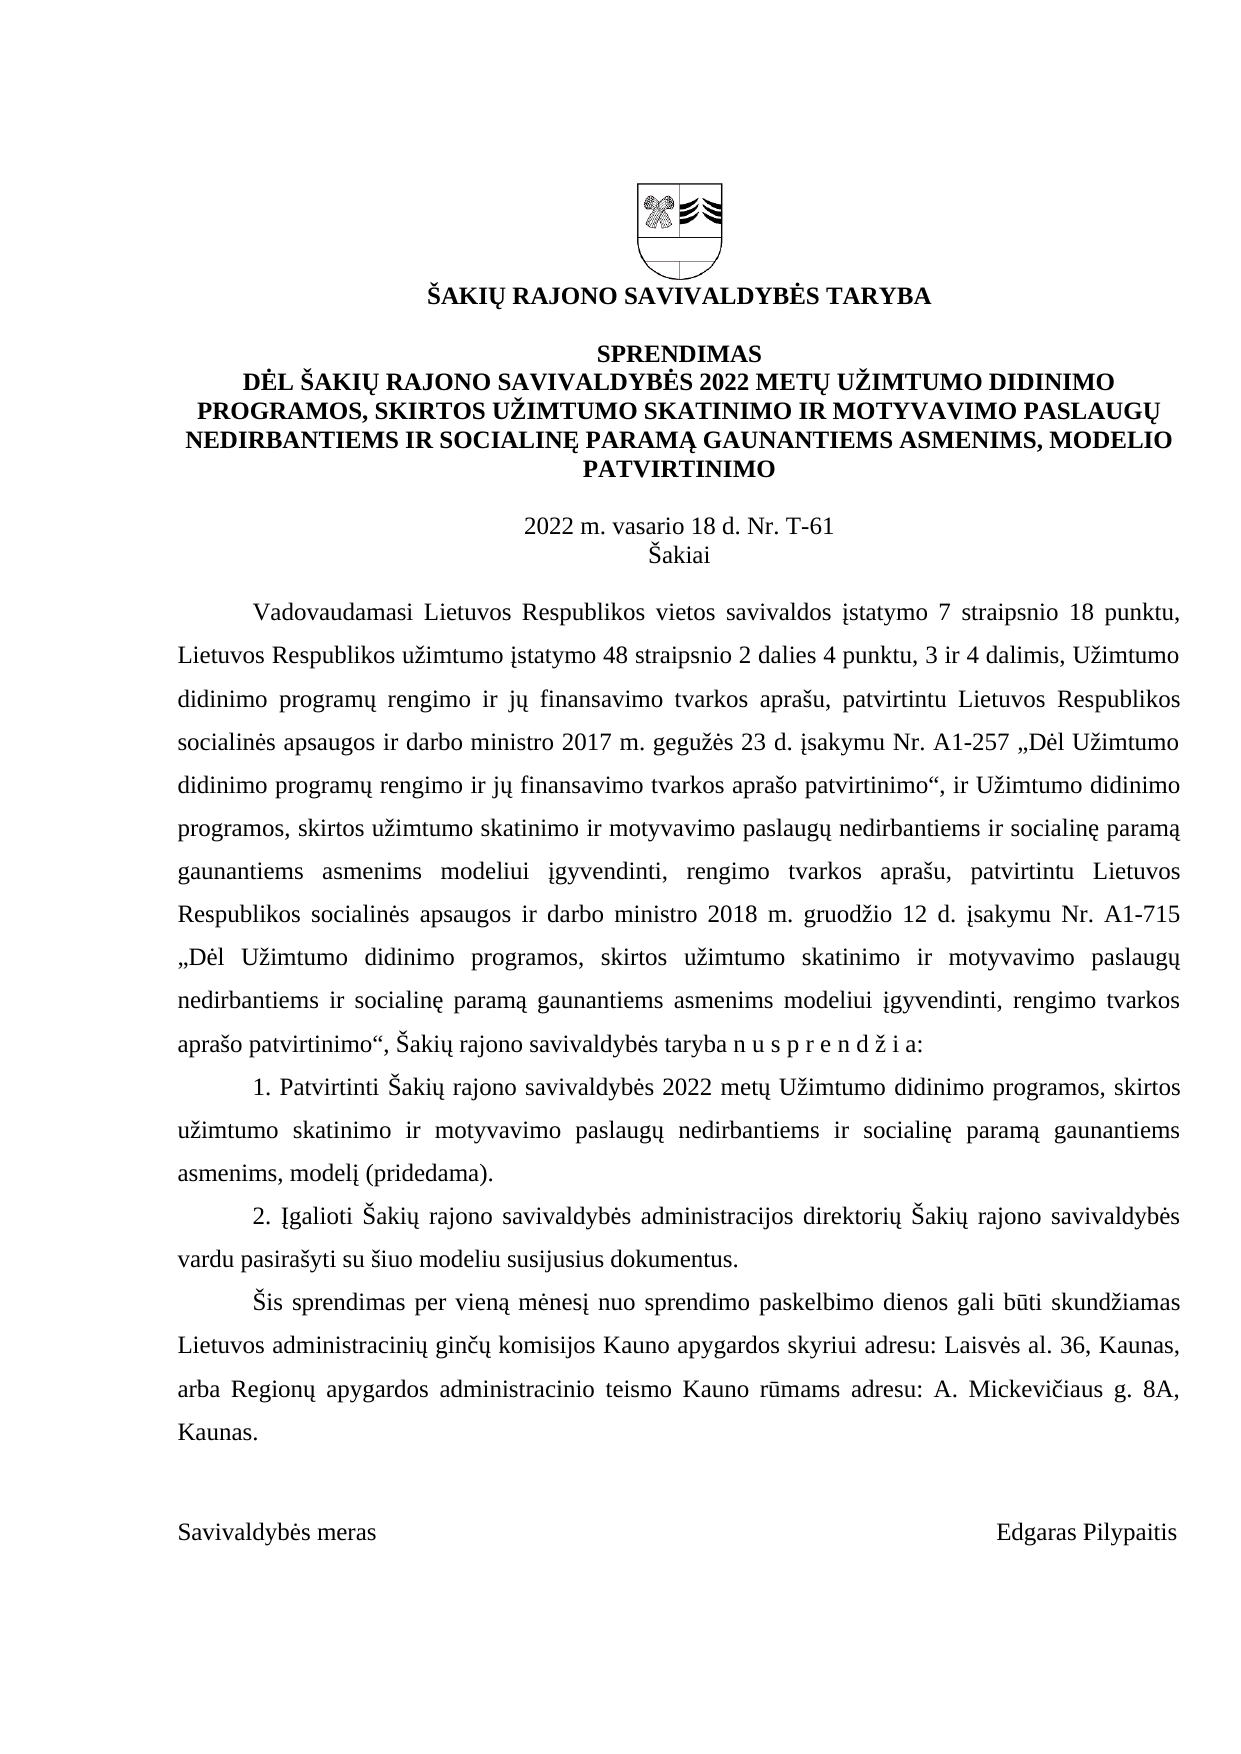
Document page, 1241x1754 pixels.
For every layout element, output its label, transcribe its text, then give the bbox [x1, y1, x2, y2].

text Šakiai [177, 540, 1181, 569]
text 2022 m. vasario 18 d. Nr. T-61 [177, 511, 1181, 540]
text Šis sprendimas per vieną mėnesį nuo sprendimo paskelbimo dienos gali būti skundžiamas Lietuvos administracinių ginčų komisijos Kauno apygardos skyriui adresu: Laisvės al. 36, Kaunas, arba Regionų apygardos administracinio teismo Kauno rūmams adresu: A. Mickevičiaus g. 8A, Kaunas. [177, 1287, 1181, 1446]
text Savivaldybės meras Edgaras Pilypaitis [177, 1517, 1181, 1546]
text 2. Įgalioti Šakių rajono savivaldybės administracijos direktorių Šakių rajono savivaldybės vardu pasirašyti su šiuo modeliu susijusius dokumentus. [177, 1201, 1181, 1273]
text DĖL ŠAKIŲ RAJONO SAVIVALDYBĖS 2022 METŲ UŽIMTUMO DIDINIMO PROGRAMOS, SKIRTOS UŽIMTUMO SKATINIMO IR MOTYVAVIMO PASLAUGŲ NEDIRBANTIEMS IR SOCIALINĘ PARAMĄ GAUNANTIEMS ASMENIMS, MODELIO PATVIRTINIMO [177, 367, 1181, 482]
text SPRENDIMAS [177, 339, 1181, 367]
text 1. Patvirtinti Šakių rajono savivaldybės 2022 metų Užimtumo didinimo programos, skirtos užimtumo skatinimo ir motyvavimo paslaugų nedirbantiems ir socialinę paramą gaunantiems asmenims, modelį (pridedama). [177, 1072, 1181, 1187]
text Vadovaudamasi Lietuvos Respublikos vietos savivaldos įstatymo 7 straipsnio 18 punktu, Lietuvos Respublikos užimtumo įstatymo 48 straipsnio 2 dalies 4 punktu, 3 ir 4 dalimis, Užimtumo didinimo programų rengimo ir jų finansavimo tvarkos aprašu, patvirtintu Lietuvos Respublikos socialinės apsaugos ir darbo ministro 2017 m. gegužės 23 d. įsakymu Nr. A1-257 „Dėl Užimtumo didinimo programų rengimo ir jų finansavimo tvarkos aprašo patvirtinimo“, ir Užimtumo didinimo programos, skirtos užimtumo skatinimo ir motyvavimo paslaugų nedirbantiems ir socialinę paramą gaunantiems asmenims modeliui įgyvendinti, rengimo tvarkos aprašu, patvirtintu Lietuvos Respublikos socialinės apsaugos ir darbo ministro 2018 m. gruodžio 12 d. įsakymu Nr. A1-715 „Dėl Užimtumo didinimo programos, skirtos užimtumo skatinimo ir motyvavimo paslaugų nedirbantiems ir socialinę paramą gaunantiems asmenims modeliui įgyvendinti, rengimo tvarkos aprašo patvirtinimo“, Šakių rajono savivaldybės taryba n u s p r e n d ž i a: [177, 597, 1181, 1057]
text ŠAKIŲ RAJONO SAVIVALDYBĖS TARYBA [177, 281, 1181, 310]
